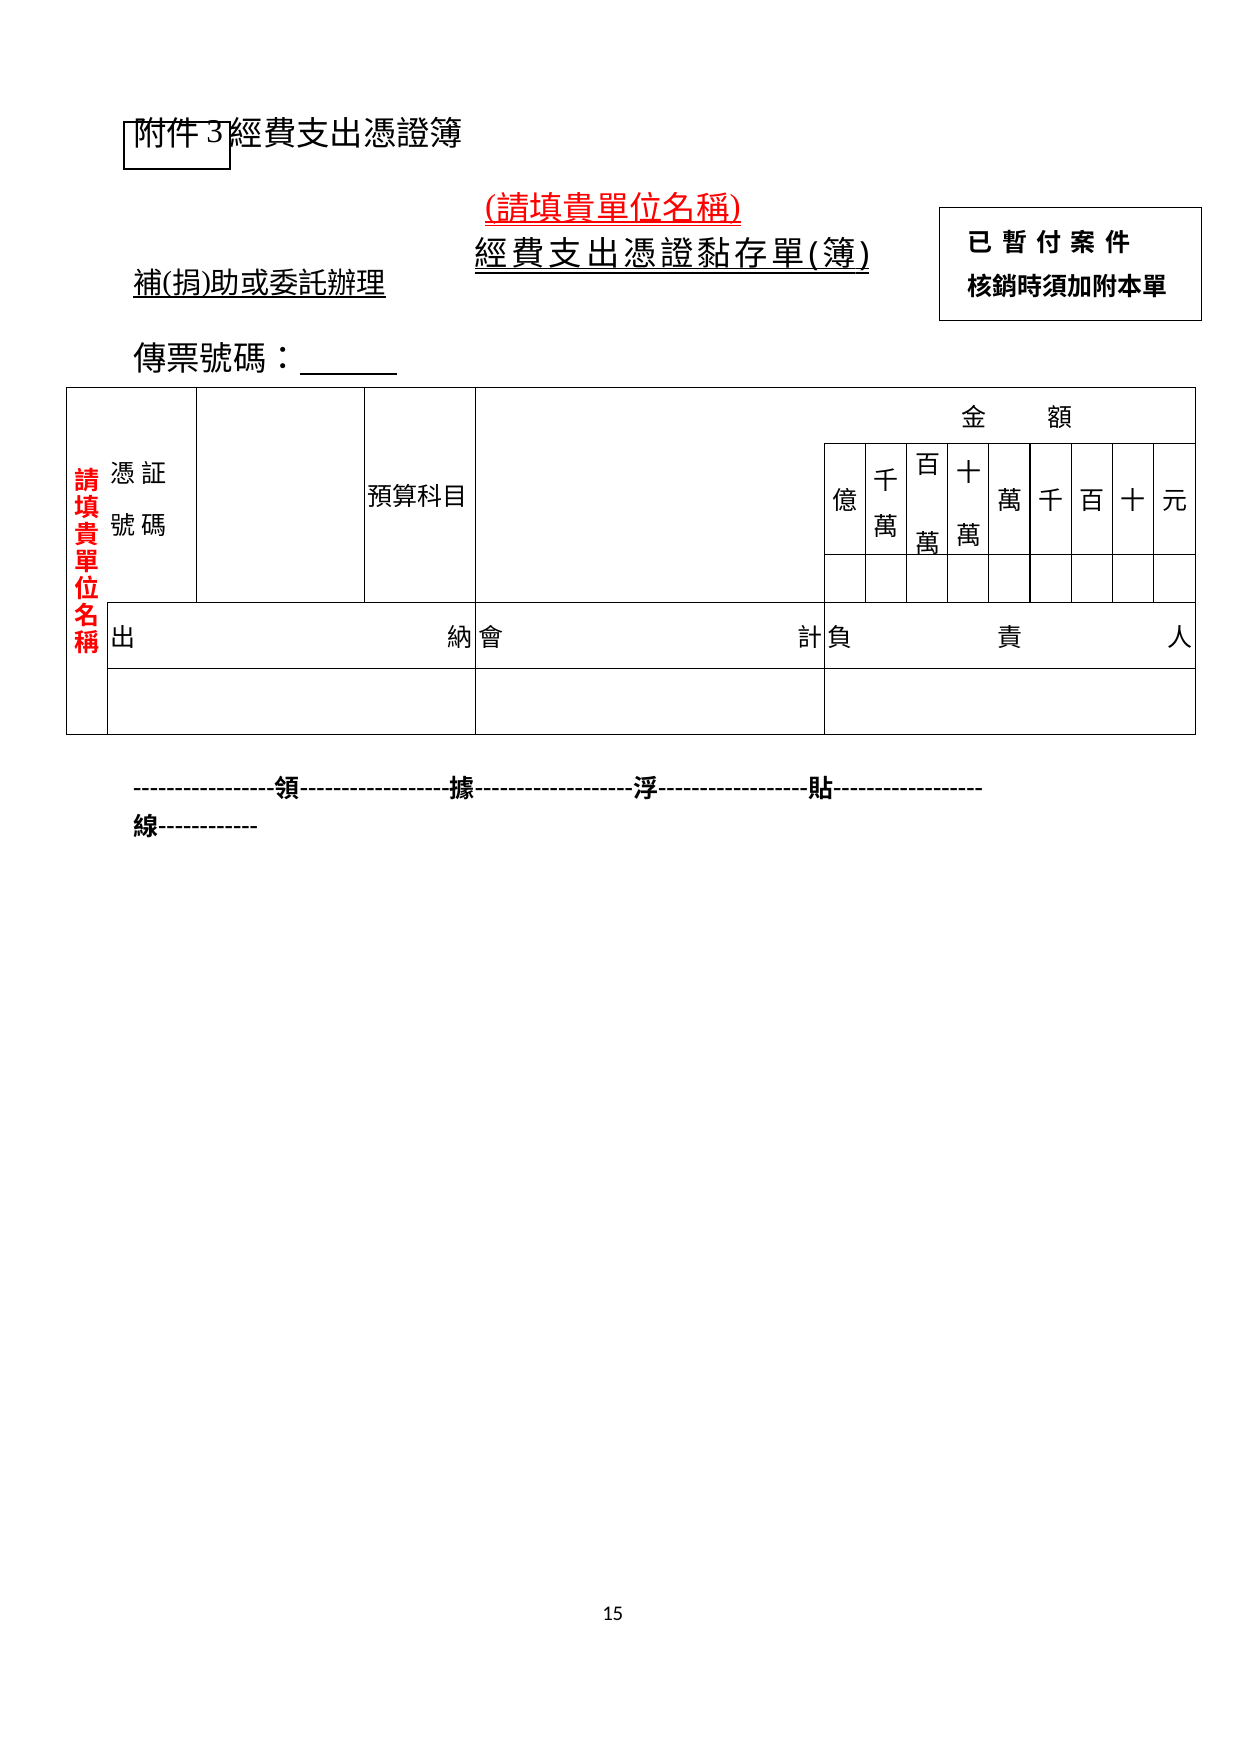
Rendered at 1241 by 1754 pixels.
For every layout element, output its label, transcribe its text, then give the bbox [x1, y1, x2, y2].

table_cell [948, 555, 988, 602]
table_cell [1113, 555, 1153, 602]
table_header 請填貴單位名稱 [67, 388, 108, 733]
table_cell 十 萬 [948, 444, 988, 554]
text -----------------領------------------據-------------------浮------------------貼------------------線------------ [133, 762, 1107, 837]
table_cell 百 萬 [907, 444, 947, 554]
table_cell [866, 555, 906, 602]
table_cell 會計 [476, 603, 824, 668]
table_cell [825, 555, 865, 602]
table_cell 百 [1072, 444, 1112, 554]
table_header 憑 証 號 碼 [108, 388, 196, 602]
table_cell [1031, 555, 1071, 602]
table_header 預算科目 [365, 388, 475, 602]
table_cell [1154, 555, 1195, 602]
text 經費支出憑證黏存單(簿) [474, 227, 938, 276]
table_header [197, 388, 364, 602]
table_cell [825, 669, 1195, 733]
table_cell 千 [1031, 444, 1071, 554]
table_cell 億 [825, 444, 865, 554]
table_cell [108, 669, 475, 733]
text 附件3經費支出憑證簿 [133, 87, 1092, 162]
table_cell 負責人 [825, 603, 1195, 668]
table_cell 千 萬 [866, 444, 906, 554]
table_cell [1072, 555, 1112, 602]
table_header [476, 388, 825, 602]
table_header 金 額 [825, 388, 1195, 443]
table_cell 十 [1113, 444, 1153, 554]
table_cell 元 [1154, 444, 1195, 554]
text 傳票號碼： [133, 312, 1092, 387]
table_cell [989, 555, 1029, 602]
text 補(捐)助或委託辦理 [133, 237, 938, 312]
text 核銷時須加附本單 [967, 260, 1186, 304]
text (請填貴單位名稱) [133, 162, 1092, 237]
table_cell 萬 [989, 444, 1029, 554]
table_cell [476, 669, 824, 733]
table_cell 出納 [108, 603, 475, 668]
table_cell [907, 555, 947, 602]
text 已暫付案件 [967, 216, 1186, 260]
